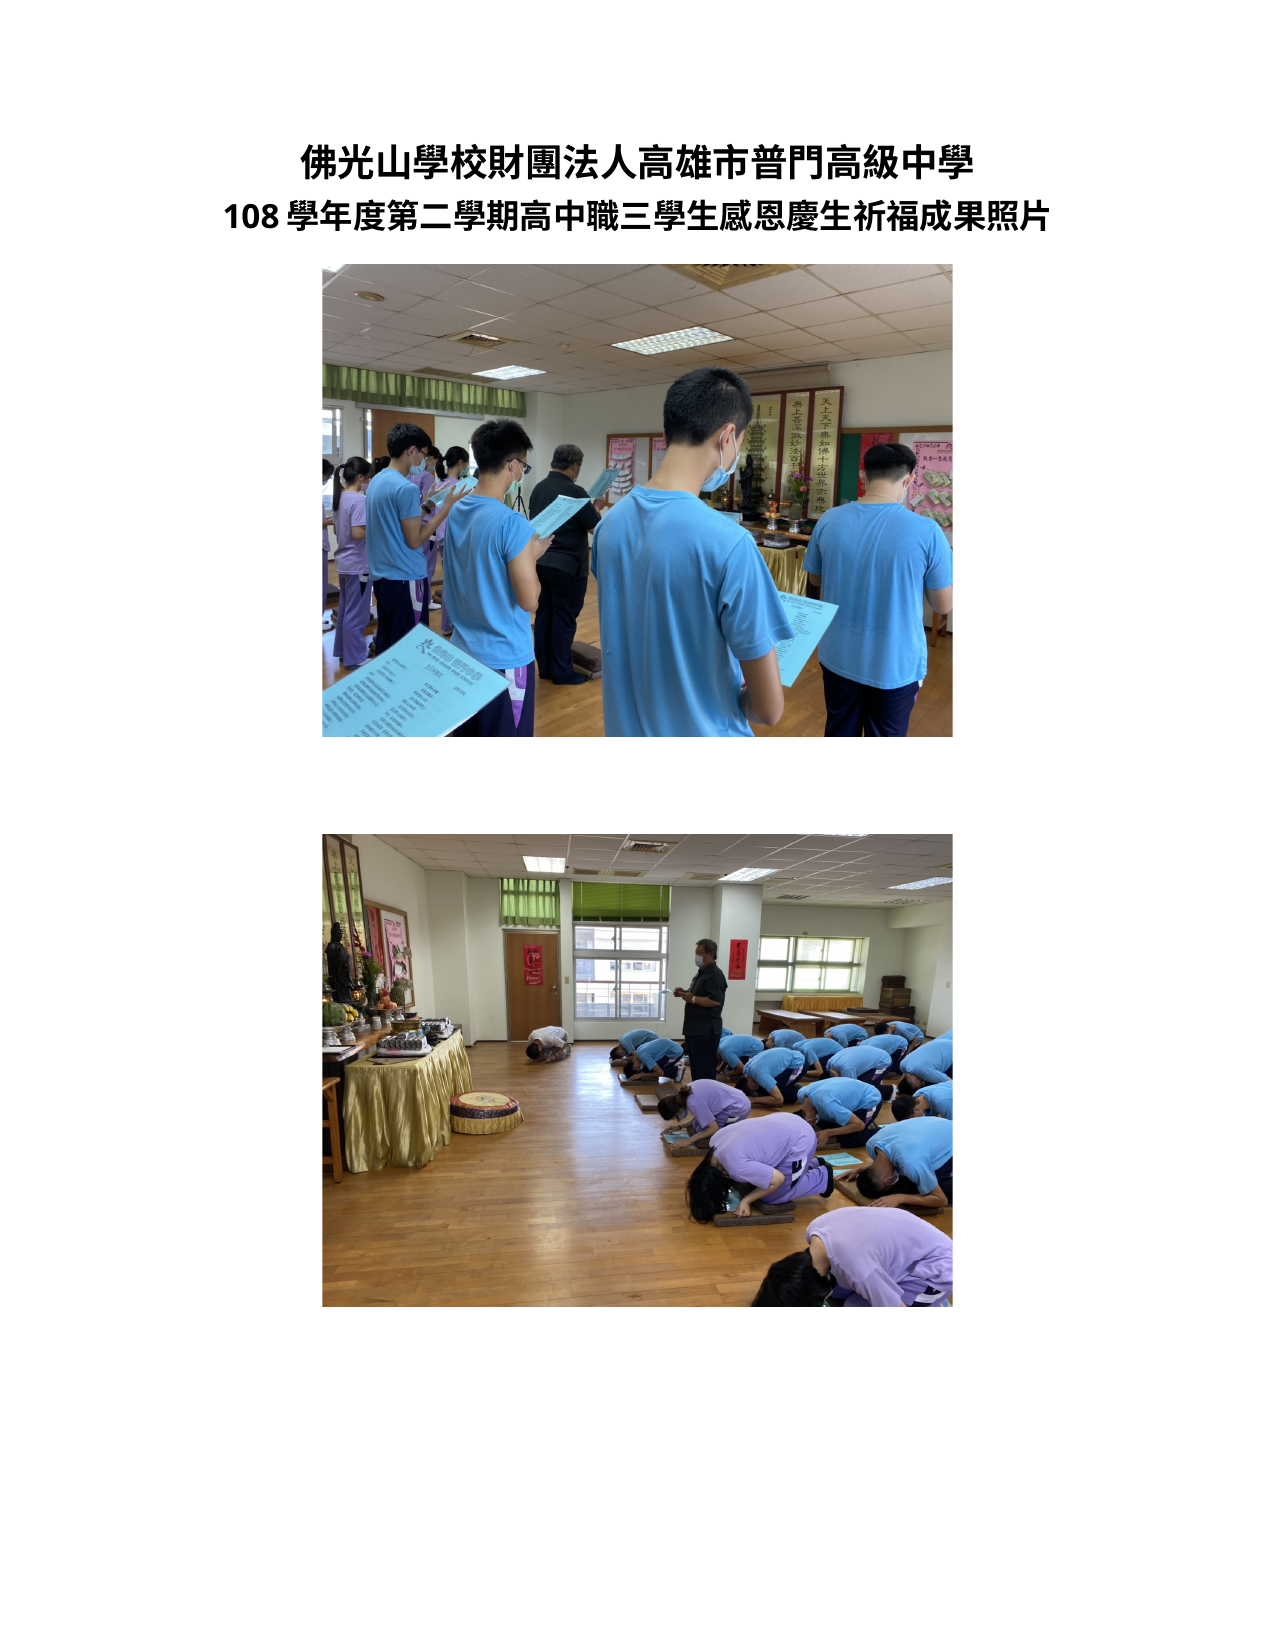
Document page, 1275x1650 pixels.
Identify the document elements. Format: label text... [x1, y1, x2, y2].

text 佛光山學校財團法人高雄市普門高級中學 [135, 135, 1140, 187]
picture [322, 834, 953, 1307]
text 108學年度第二學期高中職三學生感恩慶生祈福成果照片 [135, 187, 1140, 239]
picture [322, 264, 953, 737]
